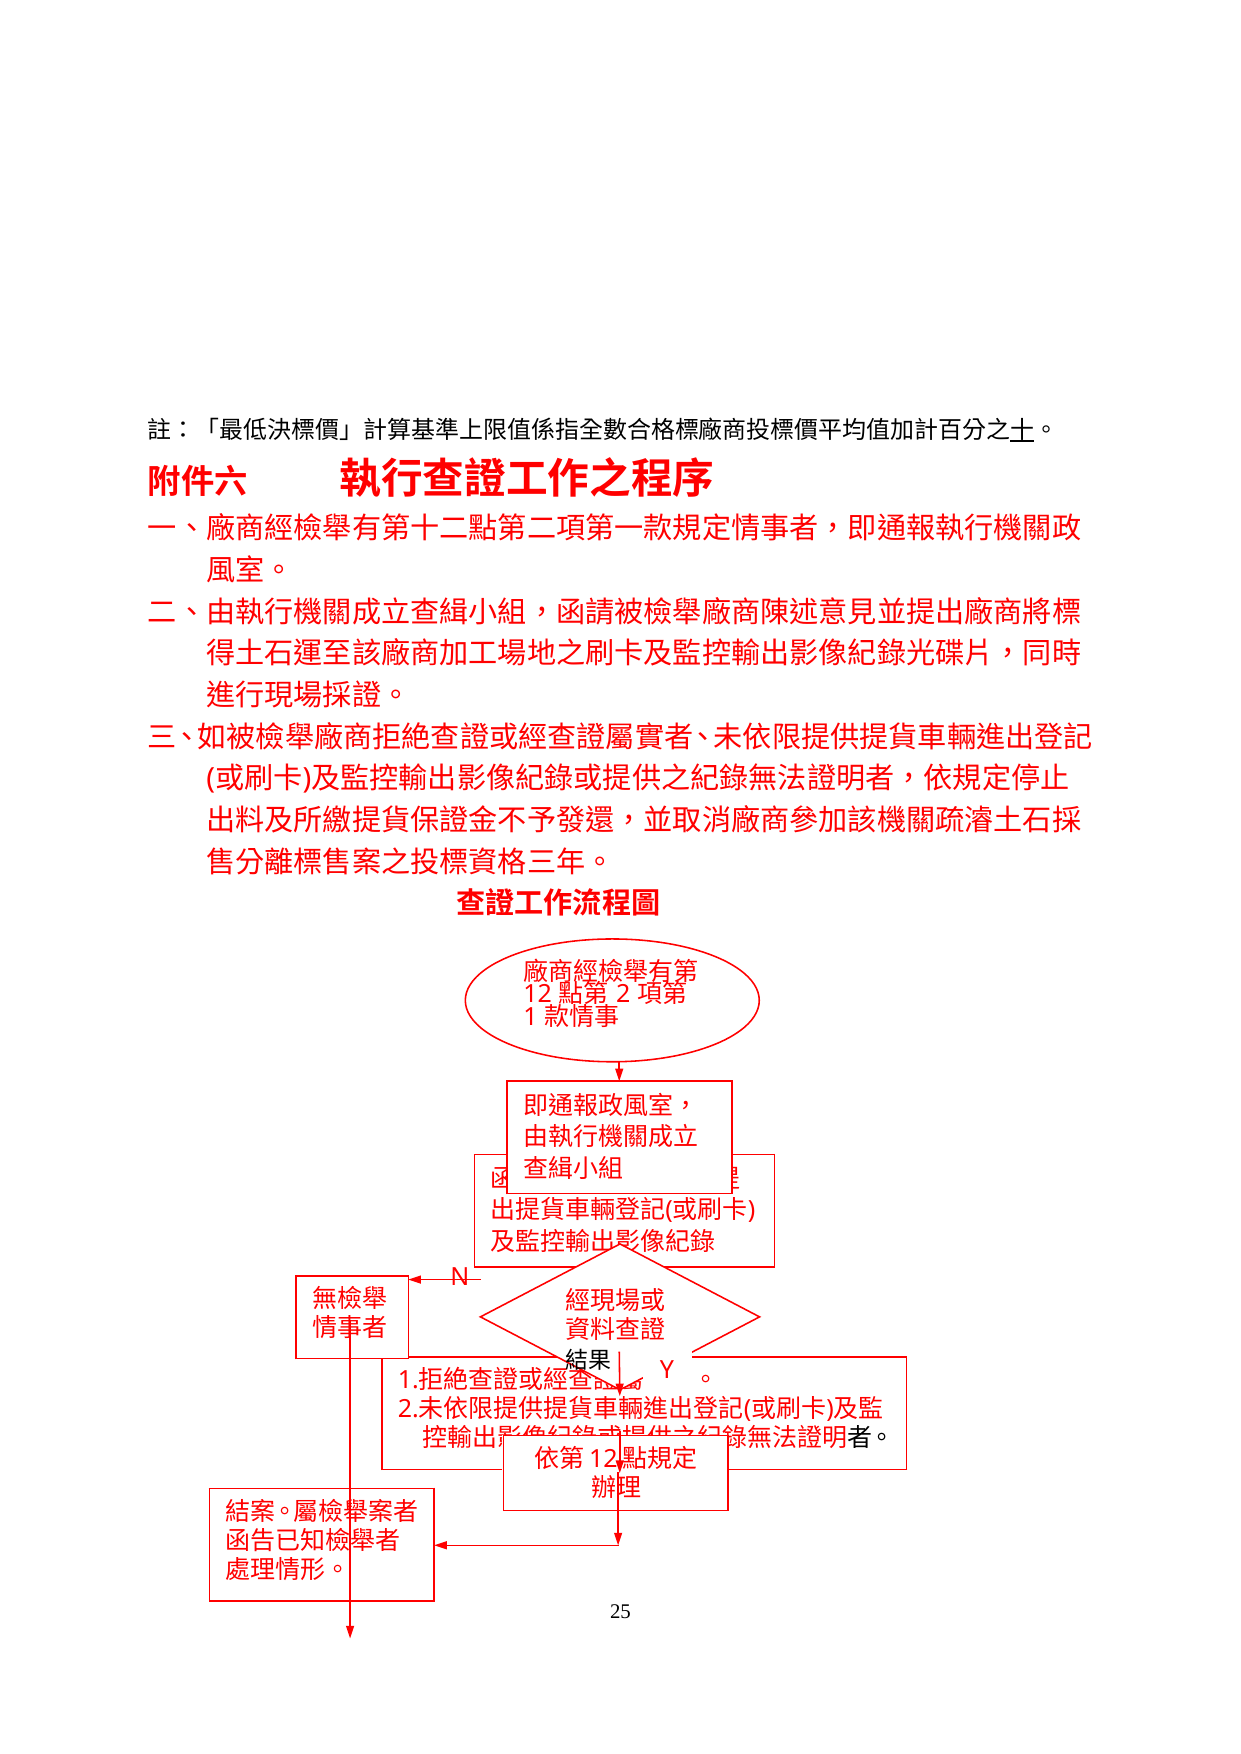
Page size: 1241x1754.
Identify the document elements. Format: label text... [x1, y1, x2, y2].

text 結案。屬檢舉案者，函告已知檢舉者處理情形。 [225, 1497, 349, 1584]
text 函請廠商陳述意見並提出提貨車輛登記(或刷卡)及監控輸出影像紀錄 [490, 1163, 758, 1256]
text 無檢舉情事者 [312, 1284, 393, 1342]
text N [450, 1259, 456, 1279]
text 辦理 [519, 1473, 617, 1502]
text 由執行機關成立查緝小組 [523, 1121, 716, 1183]
text 註：「最低決標價」計算基準上限值係指全數合格標廠商投標價平均值加計百分之十。 [148, 411, 1097, 445]
text 辦理 [619, 1473, 712, 1502]
text 1.拒絶查證或經查證屬實者。 [398, 1365, 618, 1394]
text 一、廠商經檢舉有第十二點第二項第一款規定情事者，即通報執行機關政風室。 [148, 506, 1092, 589]
text YY [659, 1351, 676, 1382]
text 1.拒絶查證或經查證屬實者。 [621, 1365, 891, 1394]
text 即通報政風室， [523, 1089, 716, 1121]
text 依第12點規定 [519, 1444, 619, 1473]
text 2.未依限提供提貨車輛進出登記(或刷卡)及監控輸出影像紀錄或提供之紀錄無法證明者。 [398, 1394, 891, 1453]
text 三、如被檢舉廠商拒絶查證或經查證屬實者、未依限提供提貨車輛進出登記(或刷卡)及監控輸出影像紀錄或提供之紀錄無法證明者，依規定停止出料及所繳提貨保證金不予發還，並取消廠商參加該機關疏濬土石採售分離標售案之投標資格三年。 [148, 714, 1092, 881]
text N [450, 1280, 456, 1289]
text 附件六 執行查證工作之程序 [148, 445, 1097, 506]
text 結案。屬檢舉案者，函告已知檢舉者處理情形。 [351, 1497, 418, 1584]
text 查證工作流程圖 [148, 881, 1092, 922]
text 依第12點規定 [621, 1444, 712, 1473]
text 二、由執行機關成立查緝小組，函請被檢舉廠商陳述意見並提出廠商將標得土石運至該廠商加工場地之刷卡及監控輸出影像紀錄光碟片，同時進行現場採證。 [148, 589, 1092, 714]
